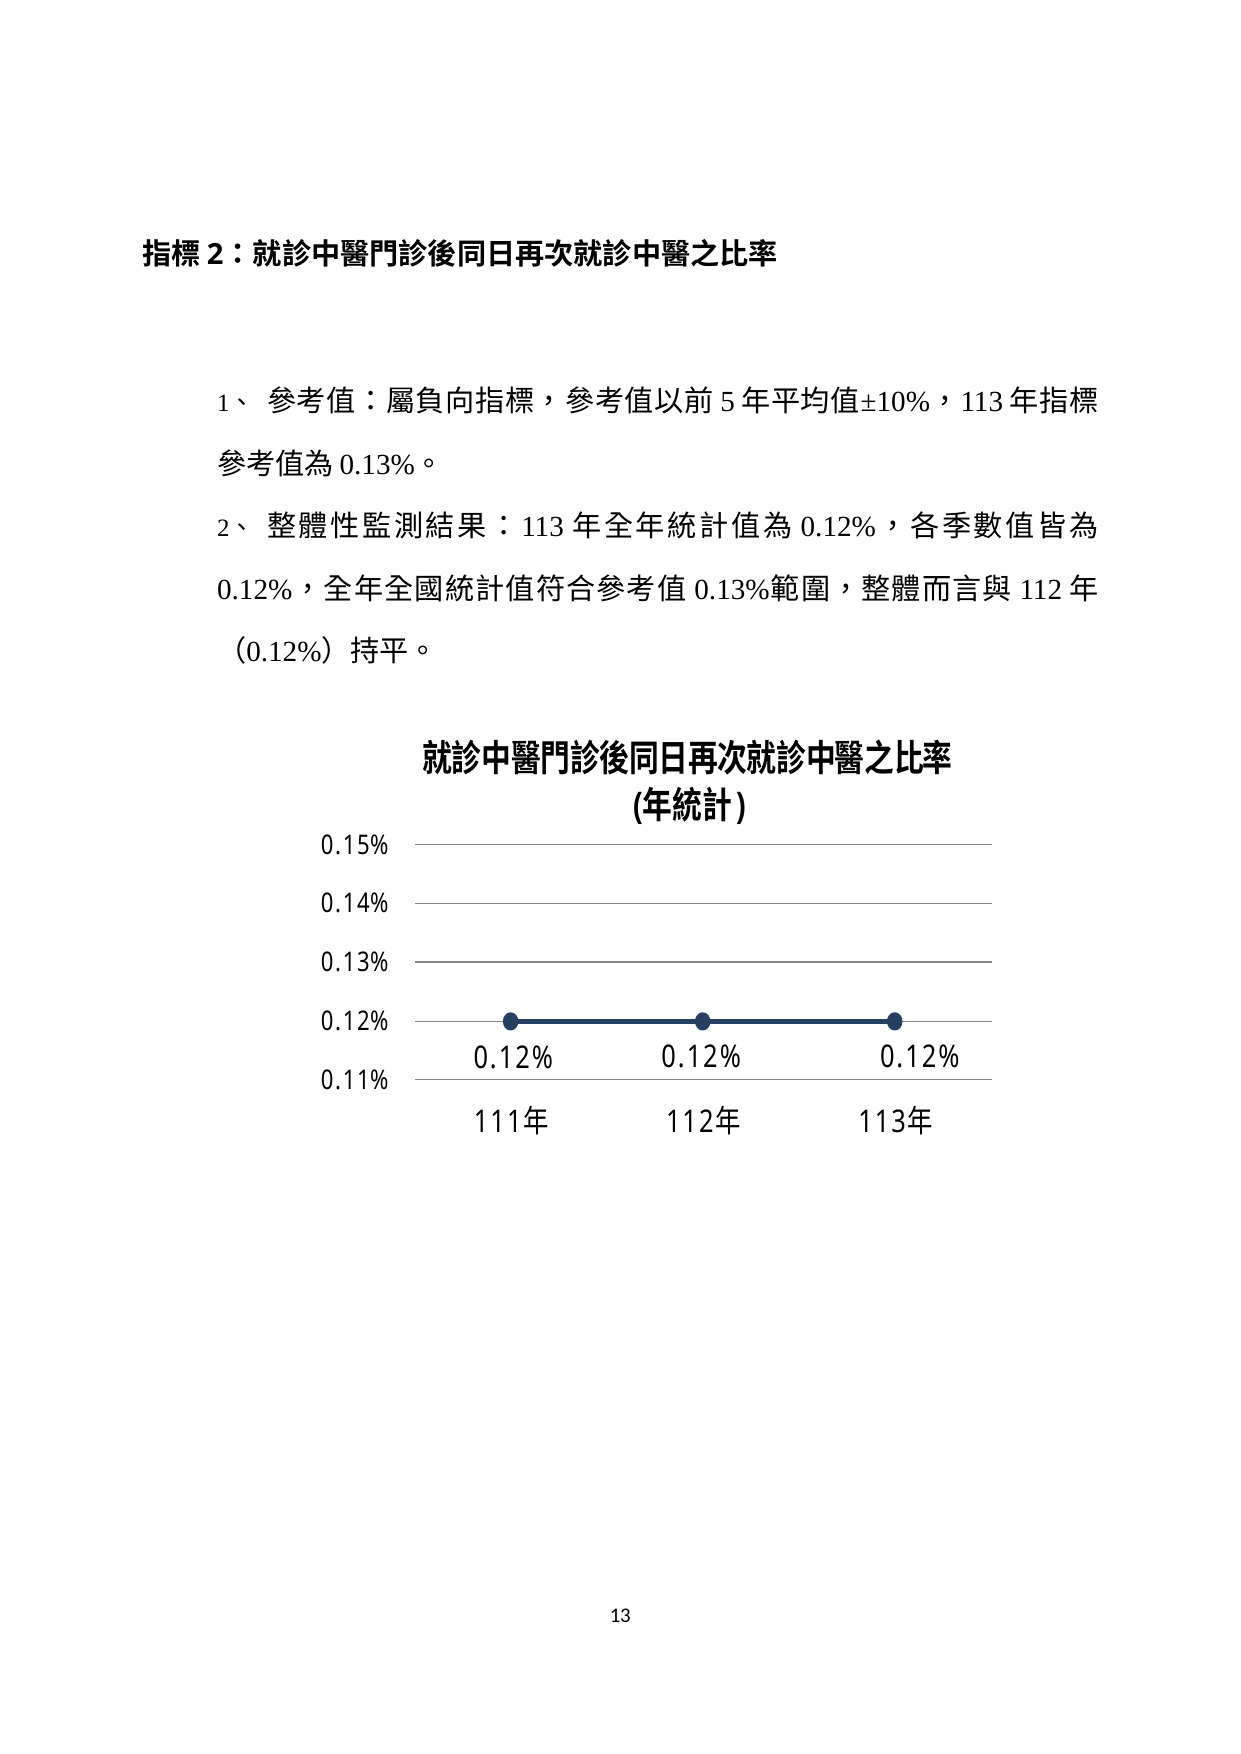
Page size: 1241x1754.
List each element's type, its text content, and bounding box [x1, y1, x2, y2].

list 整體性監測結果：113年全年統計值為0.12%，各季數值皆為0.12%，全年全國統計值符合參考值0.13%範圍，整體而言與112年（0.12%）持平。 [217, 482, 1098, 670]
list 參考值：屬負向指標，參考值以前5年平均值±10%，113年指標參考值為0.13%。 [217, 357, 1098, 482]
subtitle 指標2：就診中醫門診後同日再次就診中醫之比率 [142, 210, 1098, 272]
